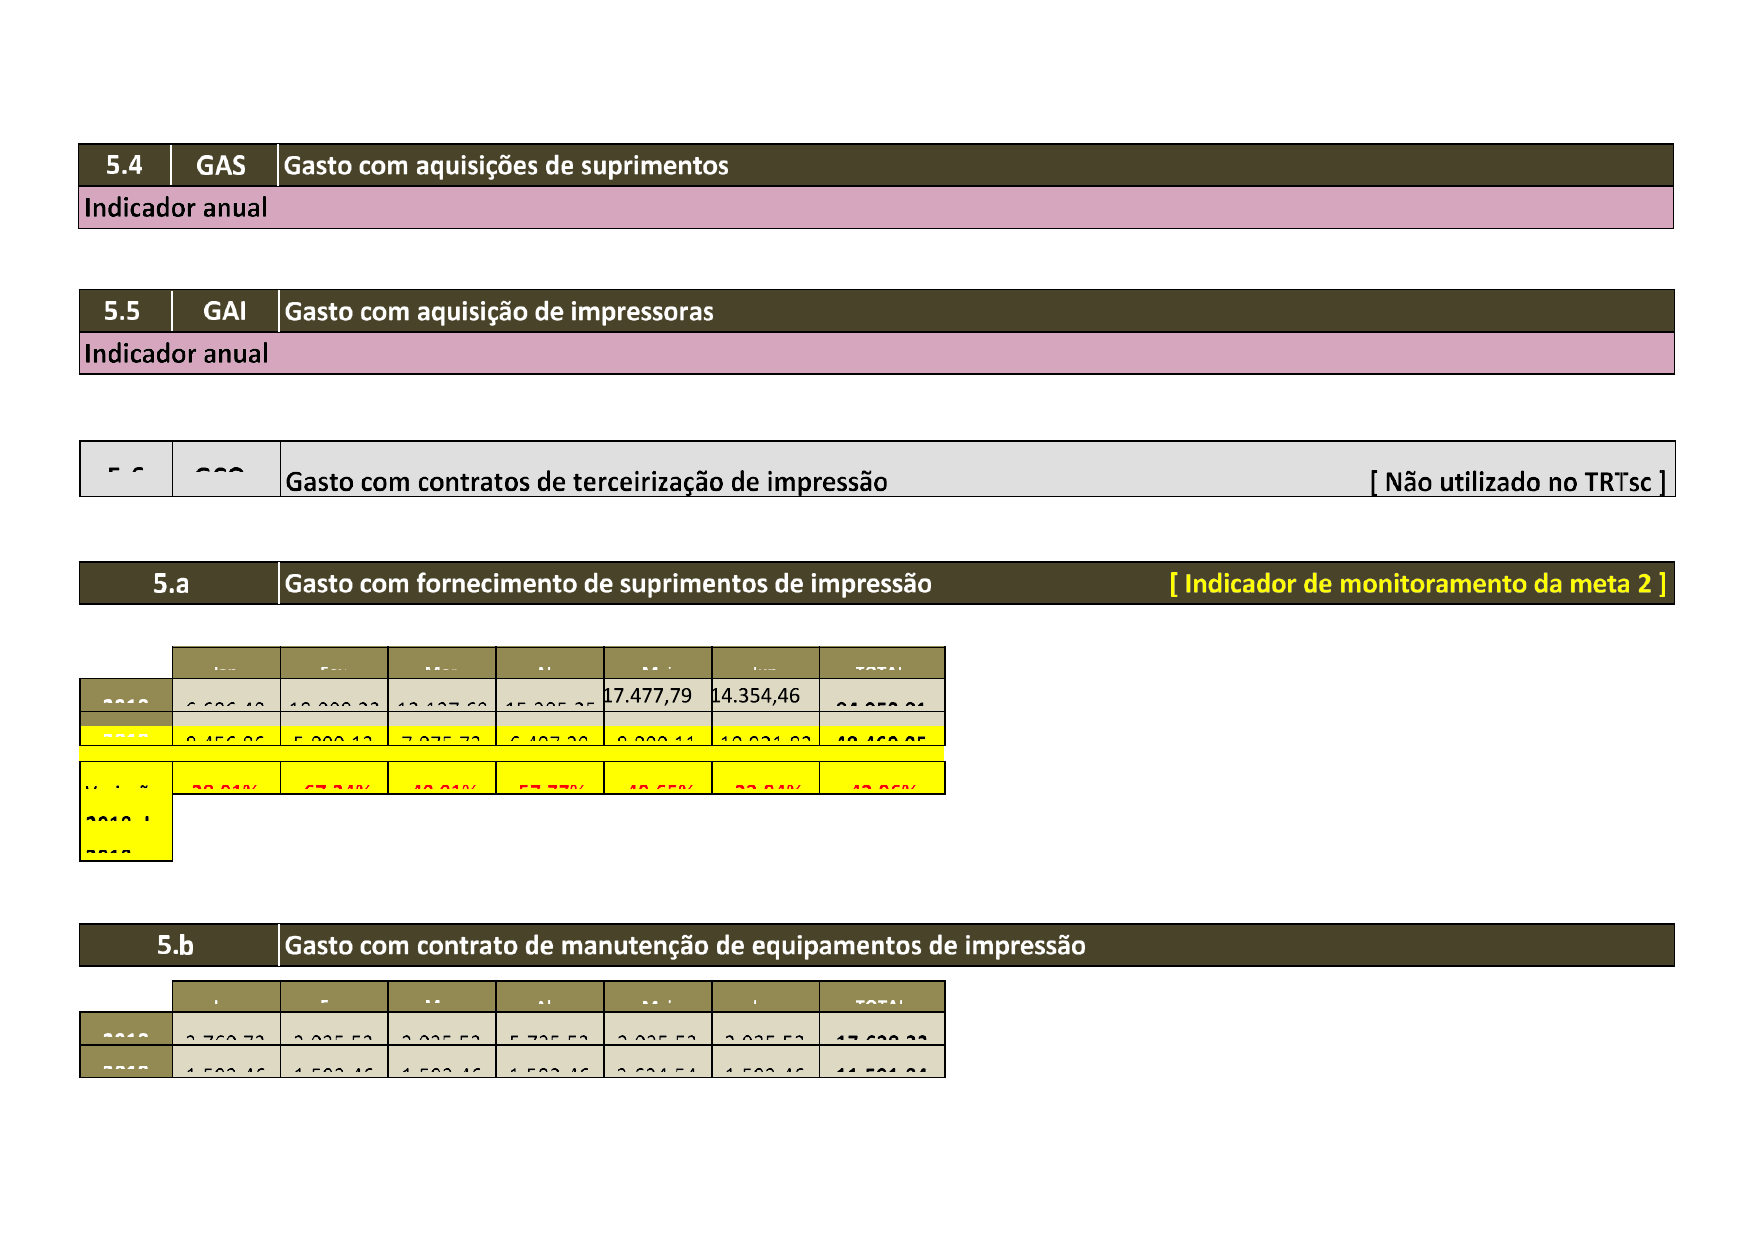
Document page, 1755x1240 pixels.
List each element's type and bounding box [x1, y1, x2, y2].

table_header [820, 762, 944, 793]
table_header [497, 982, 603, 1011]
table_header [173, 442, 280, 496]
table_header [81, 762, 172, 793]
table_header [173, 762, 280, 793]
table_header [605, 762, 711, 793]
table_cell [497, 712, 603, 726]
table_cell [281, 679, 387, 711]
table_header [173, 648, 280, 678]
table_header [281, 982, 387, 1011]
table_cell [497, 679, 603, 711]
table_cell [389, 679, 495, 711]
table_header [713, 762, 819, 793]
table_cell [389, 1013, 495, 1044]
table_header [281, 442, 1675, 496]
table_cell [605, 1013, 711, 1044]
table_cell [389, 712, 495, 726]
table_cell [173, 679, 280, 711]
table_cell [605, 679, 711, 711]
table_cell [713, 679, 819, 711]
table_header [820, 648, 944, 678]
table_header [497, 648, 603, 678]
table_header [80, 646, 172, 678]
table_cell [81, 1013, 172, 1044]
table_cell [713, 1046, 819, 1077]
table_header [820, 982, 944, 1011]
table_cell [605, 712, 711, 726]
table_cell [497, 1013, 603, 1044]
table_header [389, 982, 495, 1011]
table_header [497, 762, 603, 793]
table_cell [173, 795, 945, 860]
table_header [173, 982, 280, 1011]
table_cell [713, 712, 819, 726]
table_header [605, 982, 711, 1011]
table_cell [173, 1013, 280, 1044]
table_header [80, 980, 172, 1011]
table_cell [389, 1046, 495, 1077]
table_header [281, 762, 387, 793]
table_header [389, 762, 495, 793]
table_cell [81, 1046, 172, 1077]
table_cell [820, 679, 944, 711]
table_cell [81, 712, 172, 726]
table_cell [81, 793, 172, 860]
table_cell [820, 1013, 944, 1044]
table_header [281, 648, 387, 678]
table_header [713, 982, 819, 1011]
table_header [713, 648, 819, 678]
table_cell [497, 1046, 603, 1077]
table_cell [173, 712, 280, 726]
table_cell [173, 1046, 280, 1077]
table_header [605, 648, 711, 678]
table_header [81, 442, 172, 496]
table_cell [281, 1013, 387, 1044]
table_cell [281, 1046, 387, 1077]
table_cell [820, 712, 944, 726]
table_cell [820, 1046, 944, 1077]
table_cell [605, 1046, 711, 1077]
table_cell [81, 679, 172, 711]
table_cell [281, 712, 387, 726]
table_cell [713, 1013, 819, 1044]
table_header [389, 648, 495, 678]
